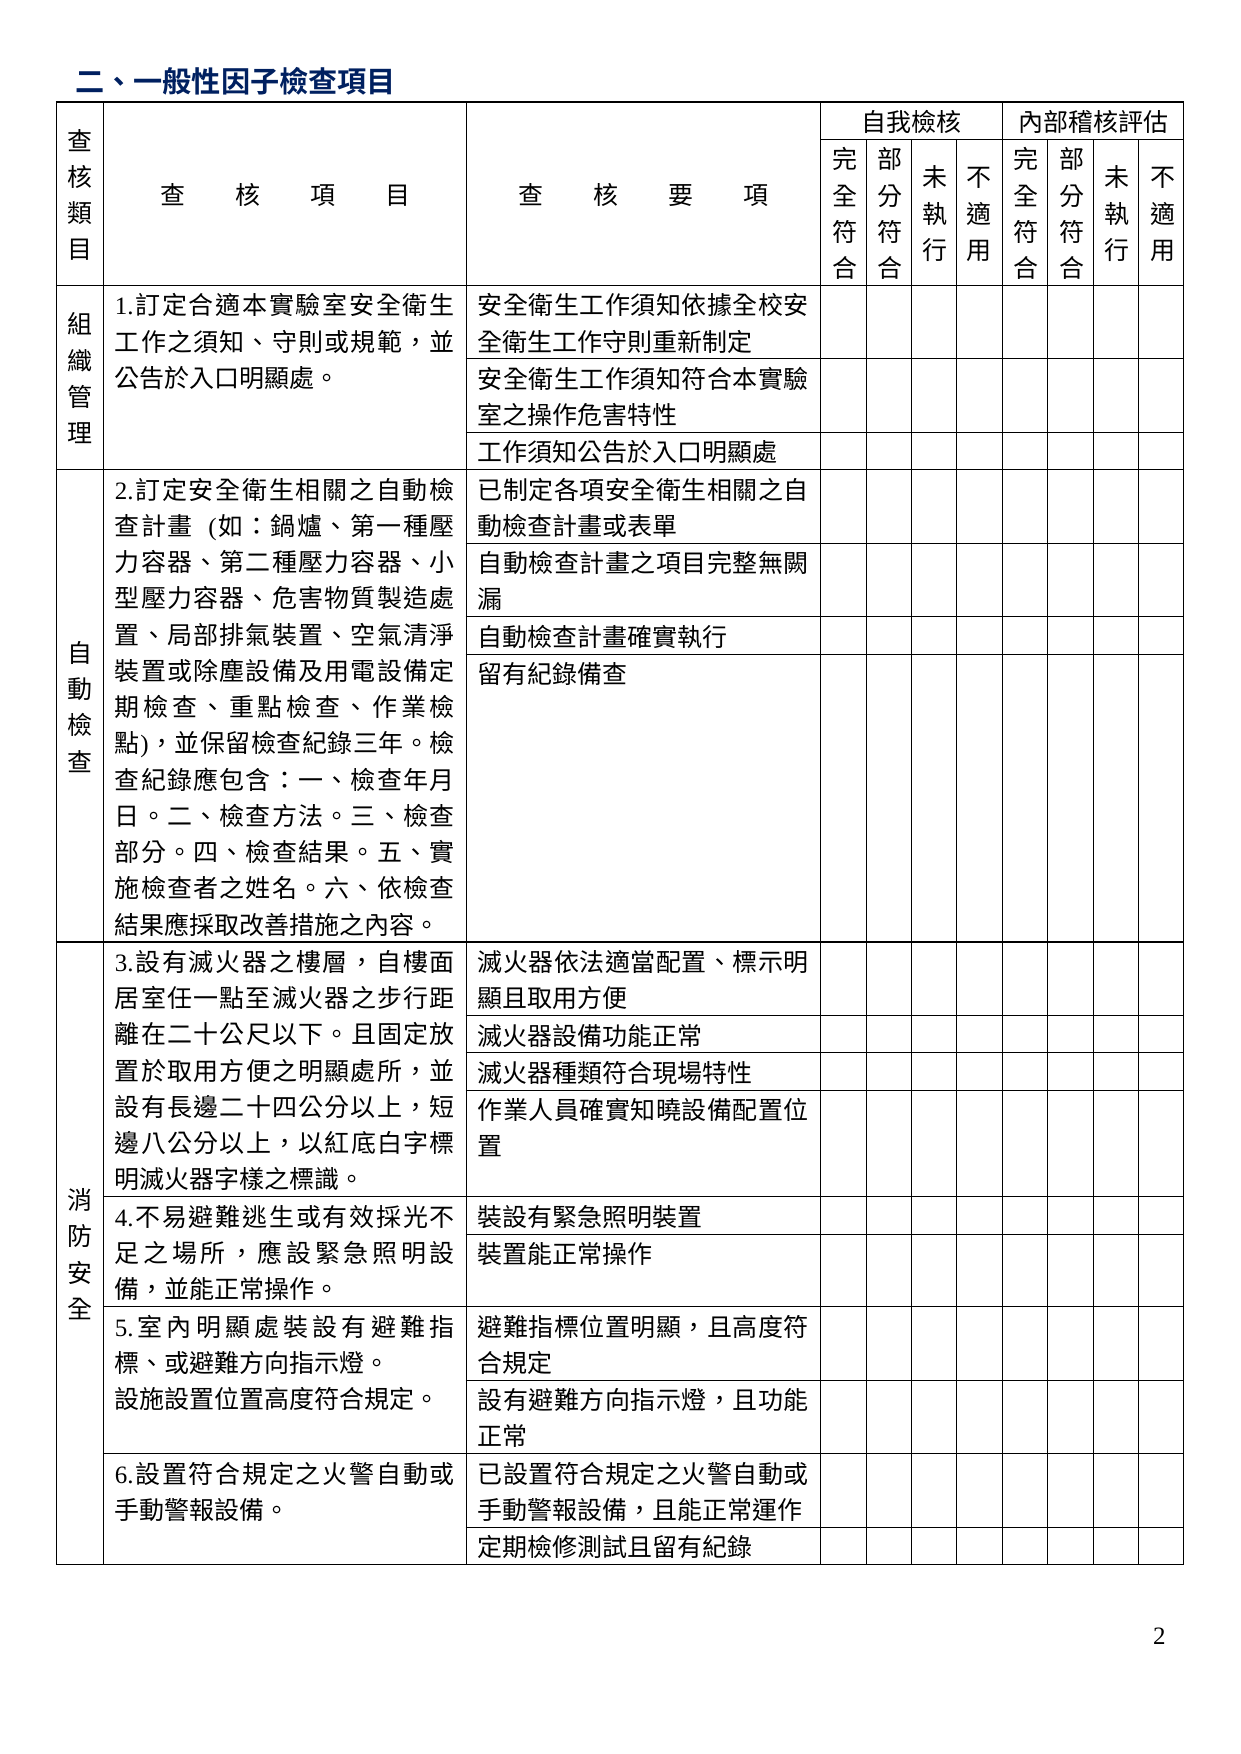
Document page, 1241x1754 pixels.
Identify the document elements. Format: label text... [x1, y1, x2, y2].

table_cell [1094, 1454, 1138, 1527]
table_cell [1139, 617, 1183, 653]
table_cell [1048, 1053, 1093, 1089]
table_cell [912, 943, 956, 1015]
table_cell 安全衛生工作須知符合本實驗室之操作危害特性 [467, 359, 820, 432]
table_cell [1003, 1016, 1047, 1052]
table_cell [1139, 470, 1183, 543]
table_cell [867, 286, 911, 358]
table_cell [1139, 359, 1183, 432]
table_cell [912, 1016, 956, 1052]
table_cell [957, 1197, 1002, 1233]
table_cell [1003, 1053, 1047, 1089]
table_cell [1048, 544, 1093, 616]
table_cell [1094, 1381, 1138, 1453]
table_cell [957, 470, 1002, 543]
table_cell [1003, 359, 1047, 432]
table_cell [1003, 655, 1047, 941]
table_cell [867, 1053, 911, 1089]
table_cell [821, 1454, 866, 1527]
table_cell [957, 1053, 1002, 1089]
table_cell [867, 1091, 911, 1196]
table_cell [1094, 359, 1138, 432]
table_cell [1094, 655, 1138, 941]
table_cell [1094, 1307, 1138, 1379]
table_cell [1094, 1197, 1138, 1233]
table_cell [821, 617, 866, 653]
table_cell [867, 1528, 911, 1564]
table_cell 避難指標位置明顯，且高度符合規定 [467, 1307, 820, 1379]
table_cell [821, 655, 866, 941]
table_cell [1003, 1091, 1047, 1196]
table_cell [1094, 433, 1138, 469]
table_cell 部分 符合 [867, 140, 911, 285]
table_cell [1048, 1235, 1093, 1306]
table_cell 完全 符合 [821, 140, 866, 285]
table_cell [957, 544, 1002, 616]
table_cell [1094, 1091, 1138, 1196]
table_cell [1003, 433, 1047, 469]
table_cell [1048, 470, 1093, 543]
table_cell 滅火器種類符合現場特性 [467, 1053, 820, 1089]
table_cell [867, 617, 911, 653]
table_cell [1048, 1528, 1093, 1564]
table_cell [821, 1016, 866, 1052]
table_cell [1094, 617, 1138, 653]
table_cell [1139, 943, 1183, 1015]
table_cell 裝置能正常操作 [467, 1235, 820, 1306]
table_cell [867, 1307, 911, 1379]
table_cell 消防 安全 [57, 943, 103, 1564]
table_cell [957, 286, 1002, 358]
table_cell [867, 359, 911, 432]
table_cell [957, 1381, 1002, 1453]
table_cell 6.設置符合規定之火警自動或手動警報設備。 [104, 1454, 466, 1564]
table_cell [1003, 1197, 1047, 1233]
table_cell 組織 管理 [57, 286, 103, 469]
table_cell [821, 1381, 866, 1453]
table_cell 未執行 [912, 140, 956, 285]
table_header 內部稽核評估 [1003, 103, 1183, 139]
table_cell 定期檢修測試且留有紀錄 [467, 1528, 820, 1564]
table_cell [912, 1197, 956, 1233]
table_cell [1139, 1235, 1183, 1306]
table_cell [912, 655, 956, 941]
table_cell [957, 1454, 1002, 1527]
table_header 查 核 要 項 [467, 103, 820, 285]
table_cell [912, 1381, 956, 1453]
table_cell 安全衛生工作須知依據全校安全衛生工作守則重新制定 [467, 286, 820, 358]
table_cell 不適用 [957, 140, 1002, 285]
table_cell 5.室內明顯處裝設有避難指標、或避難方向指示燈。 設施設置位置高度符合規定。 [104, 1307, 466, 1453]
table_cell [1094, 470, 1138, 543]
table_cell [1139, 655, 1183, 941]
table_cell [1139, 1016, 1183, 1052]
table_cell 自動檢查計畫之項目完整無闕漏 [467, 544, 820, 616]
table_cell [957, 1016, 1002, 1052]
table_header 查 核 項 目 [104, 103, 466, 285]
table_cell [821, 1091, 866, 1196]
table_cell [957, 359, 1002, 432]
table_cell 不適用 [1139, 140, 1183, 285]
table_cell [821, 943, 866, 1015]
table_cell 設有避難方向指示燈，且功能正常 [467, 1381, 820, 1453]
table_cell [821, 433, 866, 469]
table_cell [1003, 1307, 1047, 1379]
table_cell [821, 1053, 866, 1089]
table_cell [1003, 286, 1047, 358]
table_cell [1003, 1381, 1047, 1453]
table_cell 1.訂定合適本實驗室安全衛生工作之須知、守則或規範，並公告於入口明顯處。 [104, 286, 466, 469]
table_cell [1048, 655, 1093, 941]
table_cell [1048, 1454, 1093, 1527]
table_cell 滅火器設備功能正常 [467, 1016, 820, 1052]
table_cell [821, 1528, 866, 1564]
table_cell [821, 359, 866, 432]
table_cell [1094, 943, 1138, 1015]
table_cell [1139, 286, 1183, 358]
table_cell 裝設有緊急照明裝置 [467, 1197, 820, 1233]
table_cell [1139, 433, 1183, 469]
table_cell [1094, 1528, 1138, 1564]
table_cell 工作須知公告於入口明顯處 [467, 433, 820, 469]
table_cell [1003, 617, 1047, 653]
table_cell [821, 470, 866, 543]
table_cell [1003, 544, 1047, 616]
table_cell 自動 檢查 [57, 470, 103, 941]
text 二、一般性因子檢查項目 [75, 59, 1165, 101]
table_cell [912, 617, 956, 653]
table_cell [867, 1454, 911, 1527]
table_cell [1094, 1053, 1138, 1089]
table_cell [1048, 359, 1093, 432]
table_cell 完全 符合 [1003, 140, 1047, 285]
table_cell [1048, 433, 1093, 469]
table_header 查核 類目 [57, 103, 103, 285]
table_cell 部分 符合 [1048, 140, 1093, 285]
table_cell 已制定各項安全衛生相關之自動檢查計畫或表單 [467, 470, 820, 543]
table_cell [1048, 1197, 1093, 1233]
table_cell [912, 1235, 956, 1306]
table_cell [912, 1091, 956, 1196]
table_cell [1048, 1091, 1093, 1196]
table_cell [957, 433, 1002, 469]
table_cell 2.訂定安全衛生相關之自動檢查計畫 (如：鍋爐、第一種壓力容器、第二種壓力容器、小型壓力容器、危害物質製造處置、局部排氣裝置、空氣清淨裝置或除塵設備及用電設備定期檢查、重點檢查、作業檢點)，並保留檢查紀錄三年。檢查紀錄應包含：一、檢查年月日。二、檢查方法。三、檢查部分。四、檢查結果。五、實施檢查者之姓名。六、依檢查結果應採取改善措施之內容。 [104, 470, 466, 941]
table_cell [1139, 1197, 1183, 1233]
table_cell [1094, 1235, 1138, 1306]
table_cell [912, 1053, 956, 1089]
table_cell [1094, 544, 1138, 616]
table_cell [867, 544, 911, 616]
table_cell [957, 1091, 1002, 1196]
table_cell [821, 1235, 866, 1306]
table_header 自我檢核 [821, 103, 1002, 139]
table_cell [912, 359, 956, 432]
table_cell 3.設有滅火器之樓層，自樓面居室任一點至滅火器之步行距離在二十公尺以下。且固定放置於取用方便之明顯處所，並設有長邊二十四公分以上，短邊八公分以上，以紅底白字標明滅火器字樣之標識。 [104, 943, 466, 1196]
table_cell [821, 544, 866, 616]
table_cell [957, 1307, 1002, 1379]
table_cell [1003, 1528, 1047, 1564]
table_cell [957, 943, 1002, 1015]
table_cell [1003, 943, 1047, 1015]
table_cell [912, 470, 956, 543]
table_cell [867, 1235, 911, 1306]
table_cell [1003, 470, 1047, 543]
table_cell [1139, 1381, 1183, 1453]
table_cell [1003, 1235, 1047, 1306]
table_cell [1139, 1053, 1183, 1089]
table_cell 作業人員確實知曉設備配置位置 [467, 1091, 820, 1196]
table_cell [867, 943, 911, 1015]
table_cell [912, 1454, 956, 1527]
table_cell [912, 544, 956, 616]
table_cell [1003, 1454, 1047, 1527]
table_cell [912, 1528, 956, 1564]
table_cell [867, 1381, 911, 1453]
table_cell [867, 470, 911, 543]
table_cell [1048, 943, 1093, 1015]
table_cell [957, 617, 1002, 653]
table_cell 未執行 [1094, 140, 1138, 285]
table_cell [1048, 1016, 1093, 1052]
table_cell 自動檢查計畫確實執行 [467, 617, 820, 653]
table_cell [1048, 286, 1093, 358]
table_cell [957, 1528, 1002, 1564]
table_cell [1048, 1381, 1093, 1453]
table_cell [867, 433, 911, 469]
table_cell 滅火器依法適當配置、標示明顯且取用方便 [467, 943, 820, 1015]
table_cell [912, 433, 956, 469]
table_cell [912, 286, 956, 358]
table_cell [1139, 1307, 1183, 1379]
table_cell [1094, 286, 1138, 358]
table_cell [1139, 544, 1183, 616]
table_cell [867, 655, 911, 941]
table_cell 4.不易避難逃生或有效採光不足之場所，應設緊急照明設備，並能正常操作。 [104, 1197, 466, 1306]
table_cell [1139, 1091, 1183, 1196]
table_cell [1094, 1016, 1138, 1052]
table_cell [957, 1235, 1002, 1306]
table_cell 已設置符合規定之火警自動或手動警報設備，且能正常運作 [467, 1454, 820, 1527]
table_cell [821, 1307, 866, 1379]
table_cell 留有紀錄備查 [467, 655, 820, 941]
table_cell [1048, 617, 1093, 653]
table_cell [821, 286, 866, 358]
table_cell [821, 1197, 866, 1233]
table_cell [1139, 1528, 1183, 1564]
table_cell [912, 1307, 956, 1379]
table_cell [867, 1016, 911, 1052]
table_cell [957, 655, 1002, 941]
table_cell [1139, 1454, 1183, 1527]
table_cell [1048, 1307, 1093, 1379]
table_cell [867, 1197, 911, 1233]
